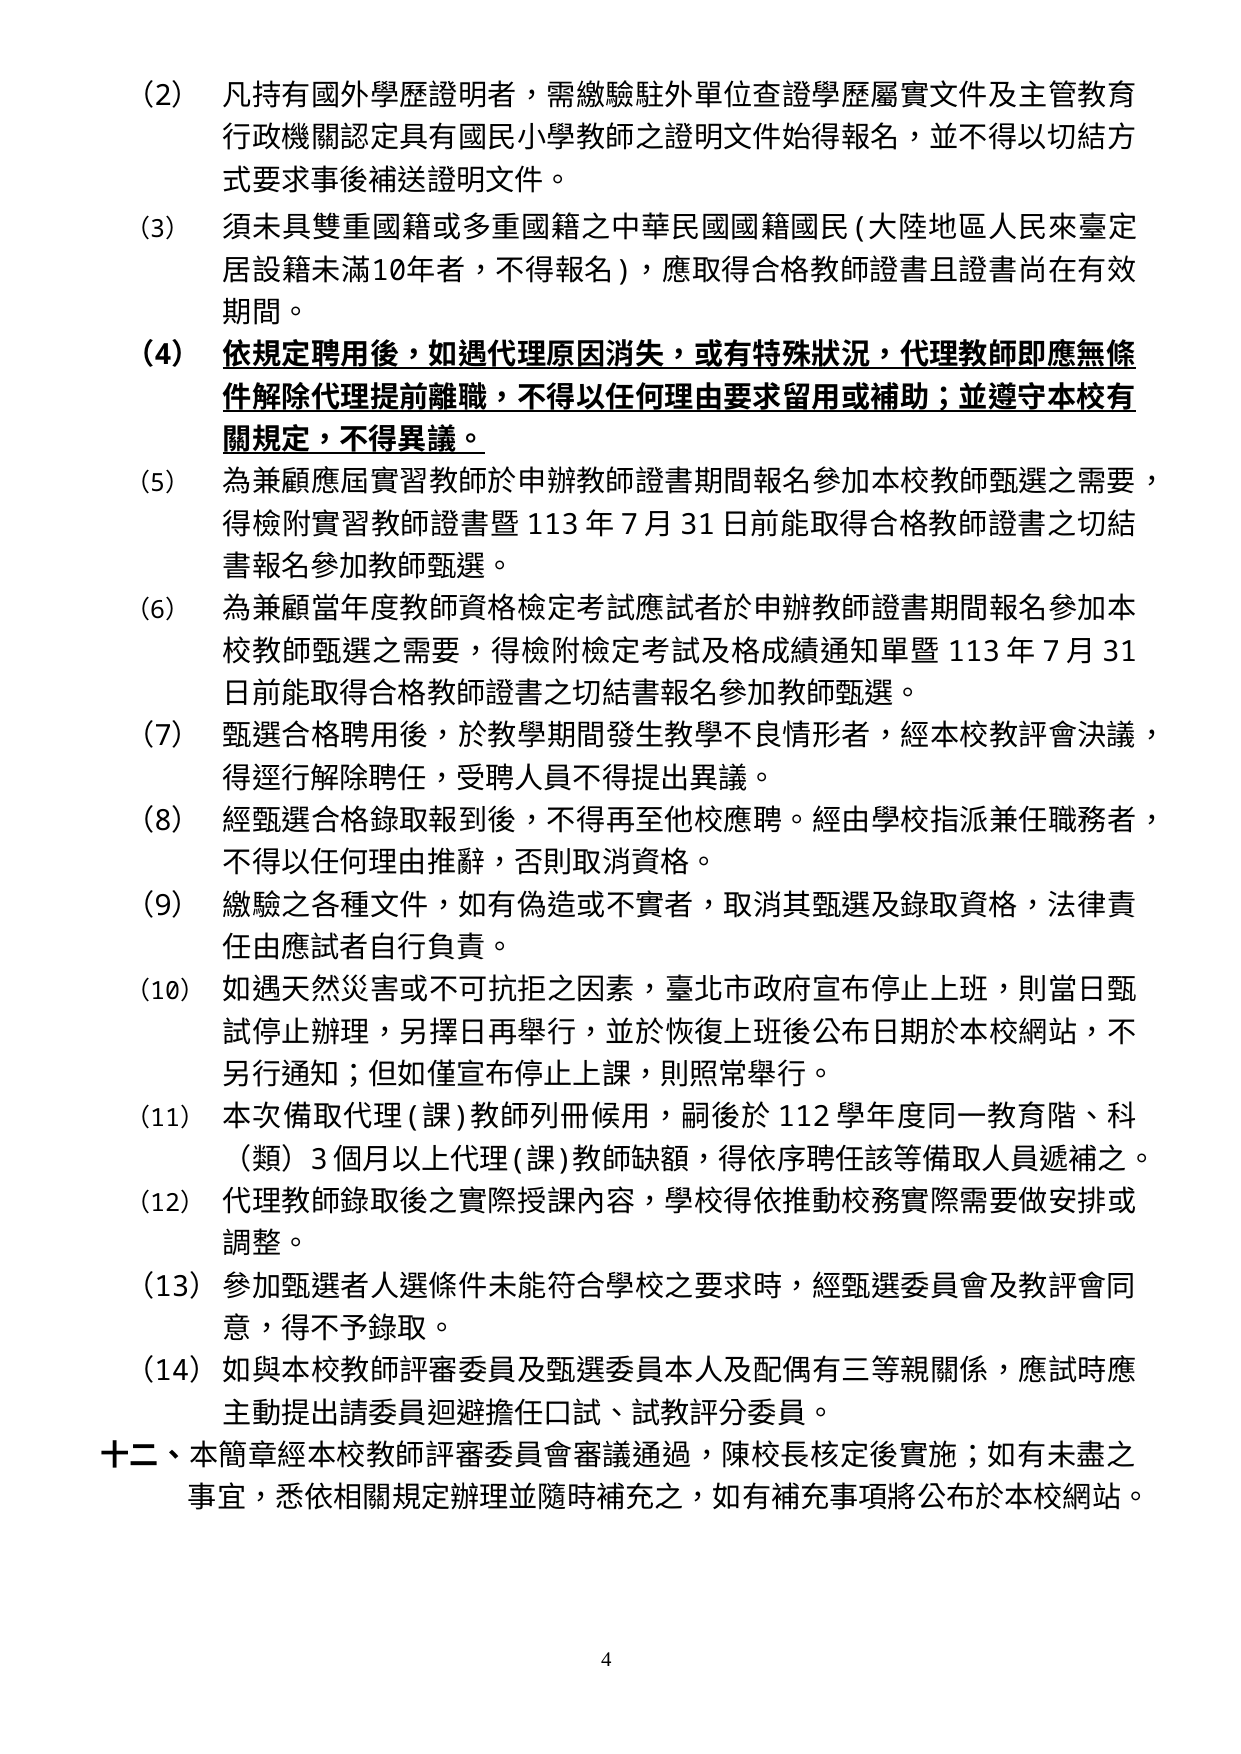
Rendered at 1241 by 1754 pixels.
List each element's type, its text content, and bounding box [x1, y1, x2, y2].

list 經甄選合格錄取報到後，不得再至他校應聘。經由學校指派兼任職務者，不得以任何理由推辭，否則取消資格。 [125, 797, 1137, 881]
list 為兼顧應屆實習教師於申辦教師證書期間報名參加本校教師甄選之需要，得檢附實習教師證書暨113年7月31日前能取得合格教師證書之切結書報名參加教師甄選。 [125, 458, 1137, 585]
list 如遇天然災害或不可抗拒之因素，臺北市政府宣布停止上班，則當日甄試停止辦理，另擇日再舉行，並於恢復上班後公布日期於本校網站，不另行通知；但如僅宣布停止上課，則照常舉行。 [125, 966, 1137, 1093]
list 本次備取代理(課)教師列冊候用，嗣後於112學年度同一教育階、科（類）3個月以上代理(課)教師缺額，得依序聘任該等備取人員遞補之。 [125, 1093, 1137, 1178]
list 依規定聘用後，如遇代理原因消失，或有特殊狀況，代理教師即應無條件解除代理提前離職，不得以任何理由要求留用或補助；並遵守本校有關規定，不得異議。 [125, 331, 1137, 458]
list 甄選合格聘用後，於教學期間發生教學不良情形者，經本校教評會決議，得逕行解除聘任，受聘人員不得提出異議。 [125, 712, 1137, 797]
list 須未具雙重國籍或多重國籍之中華民國國籍國民(大陸地區人民來臺定居設籍未滿10年者，不得報名)，應取得合格教師證書且證書尚在有效期間。 [125, 204, 1137, 331]
list 代理教師錄取後之實際授課內容，學校得依推動校務實際需要做安排或調整。 [125, 1178, 1137, 1262]
list 如與本校教師評審委員及甄選委員本人及配偶有三等親關係，應試時應主動提出請委員迴避擔任口試、試教評分委員。 [125, 1347, 1137, 1432]
list 繳驗之各種文件，如有偽造或不實者，取消其甄選及錄取資格，法律責任由應試者自行負責。 [125, 881, 1137, 966]
text 十二、本簡章經本校教師評審委員會審議通過，陳校長核定後實施；如有未盡之事宜，悉依相關規定辦理並隨時補充之，如有補充事項將公布於本校網站。 [100, 1432, 1137, 1516]
list 為兼顧當年度教師資格檢定考試應試者於申辦教師證書期間報名參加本校教師甄選之需要，得檢附檢定考試及格成績通知單暨113年7月31日前能取得合格教師證書之切結書報名參加教師甄選。 [125, 585, 1137, 712]
list 凡持有國外學歷證明者，需繳驗駐外單位查證學歷屬實文件及主管教育行政機關認定具有國民小學教師之證明文件始得報名，並不得以切結方式要求事後補送證明文件。 [125, 72, 1137, 199]
list 參加甄選者人選條件未能符合學校之要求時，經甄選委員會及教評會同意，得不予錄取。 [125, 1262, 1137, 1347]
